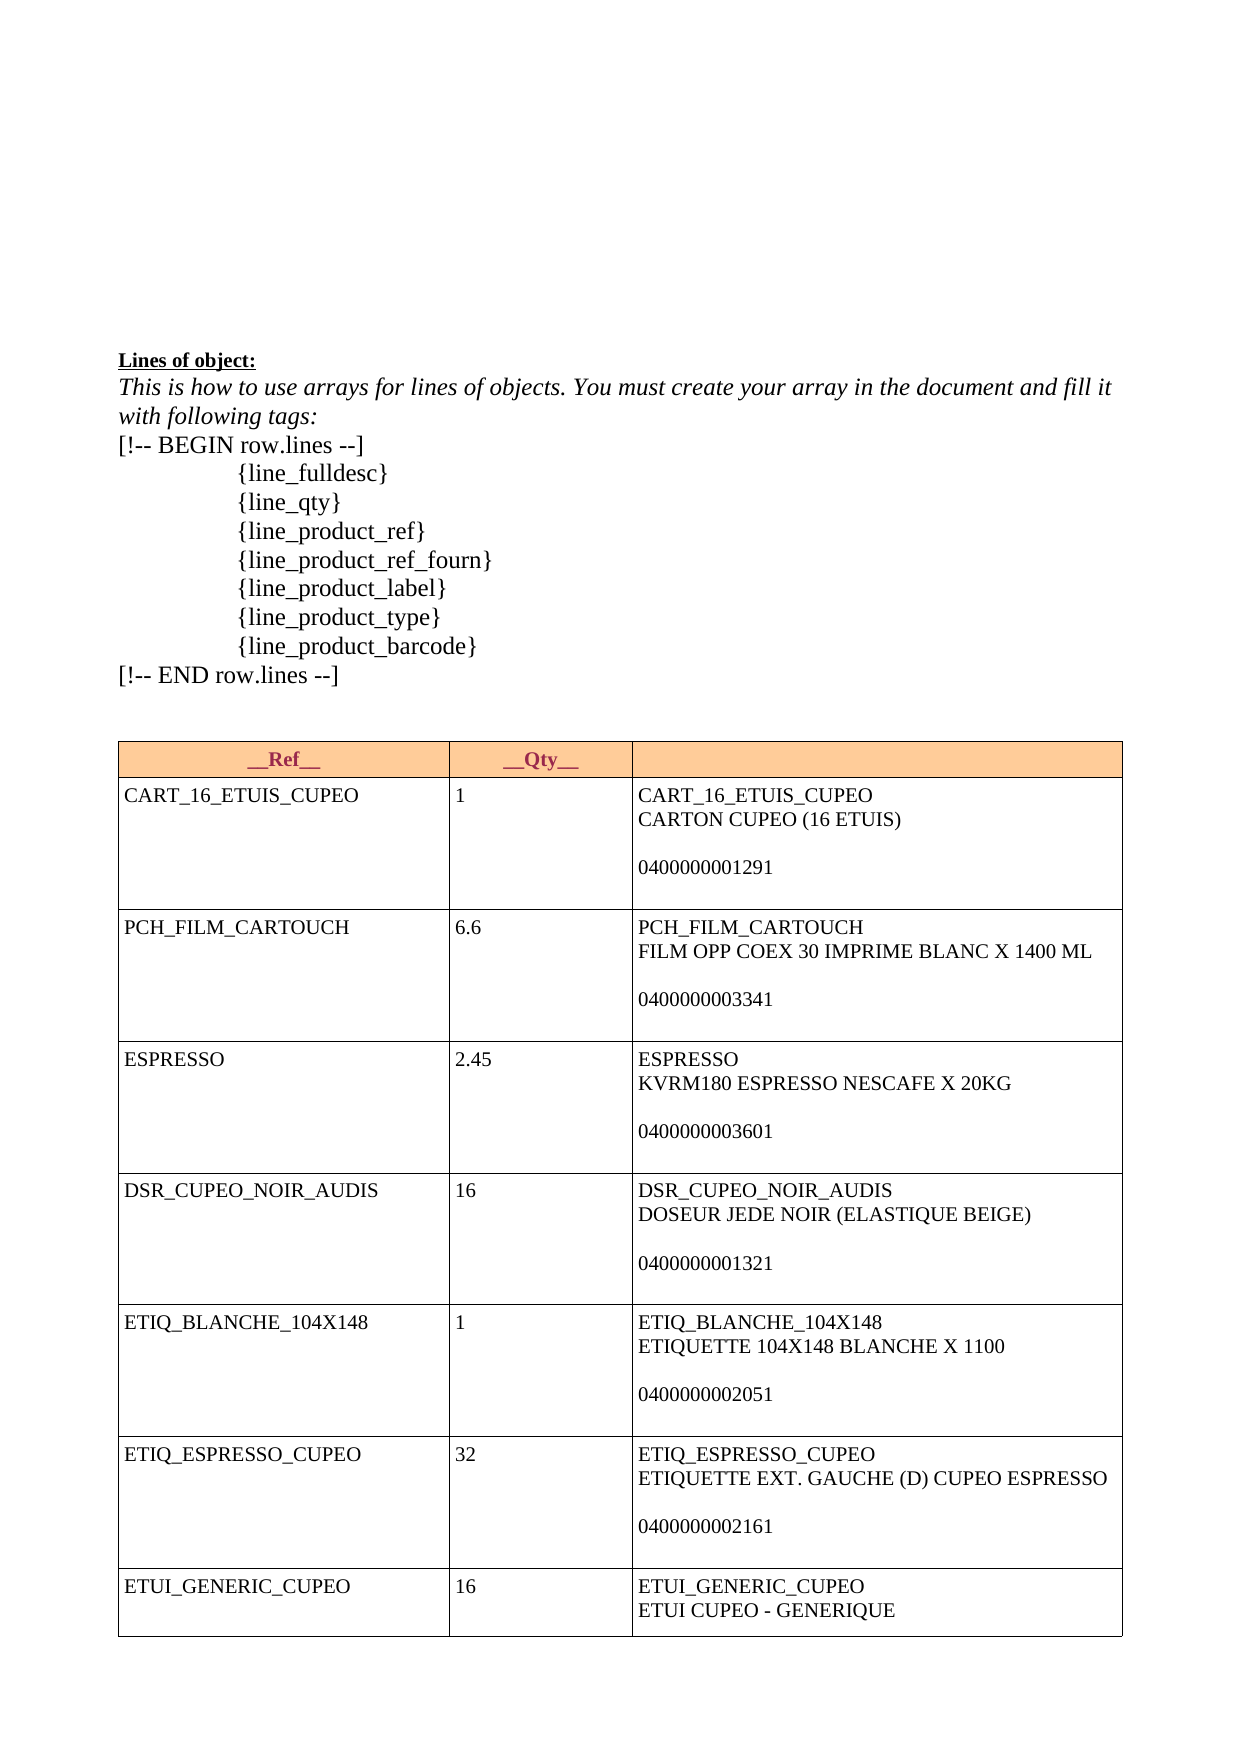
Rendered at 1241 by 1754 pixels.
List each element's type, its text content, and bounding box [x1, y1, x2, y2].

table_cell ETIQ_ESPRESSO_CUPEO [119, 1437, 449, 1568]
table_cell ETUI_GENERIC_CUPEO [119, 1569, 449, 1636]
table_cell ESPRESSO [119, 1042, 449, 1173]
table_cell 16 [450, 1569, 632, 1636]
text {line_product_ref_fourn} [118, 545, 1122, 573]
table_cell PCH_FILM_CARTOUCH [119, 910, 449, 1041]
text Lines of object: [118, 348, 1122, 372]
table_cell PCH_FILM_CARTOUCH FILM OPP COEX 30 IMPRIME BLANC X 1400 ML 0400000003341 [633, 910, 1122, 1041]
table_header __Ref__ [119, 742, 449, 777]
table_cell ETIQ_BLANCHE_104X148 ETIQUETTE 104X148 BLANCHE X 1100 0400000002051 [633, 1305, 1122, 1436]
table_cell DSR_CUPEO_NOIR_AUDIS DOSEUR JEDE NOIR (ELASTIQUE BEIGE) 0400000001321 [633, 1174, 1122, 1304]
table_cell 6.6 [450, 910, 632, 1041]
text {line_qty} [118, 487, 1122, 516]
table_cell 1 [450, 778, 632, 909]
table_cell 32 [450, 1437, 632, 1568]
table_cell 16 [450, 1174, 632, 1304]
table_cell 2.45 [450, 1042, 632, 1173]
text {line_product_ref} [118, 516, 1122, 545]
text {line_product_barcode} [118, 631, 1122, 660]
text {line_product_type} [118, 602, 1122, 631]
text [!-- BEGIN row.lines --] [118, 430, 1122, 458]
table_cell ETIQ_ESPRESSO_CUPEO ETIQUETTE EXT. GAUCHE (D) CUPEO ESPRESSO 0400000002161 [633, 1437, 1122, 1568]
text {line_product_label} [118, 573, 1122, 602]
table_cell CART_16_ETUIS_CUPEO CARTON CUPEO (16 ETUIS) 0400000001291 [633, 778, 1122, 909]
text [!-- END row.lines --] [118, 660, 1122, 688]
table_cell ETUI_GENERIC_CUPEO ETUI CUPEO - GENERIQUE [633, 1569, 1122, 1636]
table_cell CART_16_ETUIS_CUPEO [119, 778, 449, 909]
table_header [633, 742, 1122, 777]
text This is how to use arrays for lines of objects. You must create your array in the document and fill it with following tags: [118, 372, 1122, 430]
table_cell ESPRESSO KVRM180 ESPRESSO NESCAFE X 20KG 0400000003601 [633, 1042, 1122, 1173]
table_cell 1 [450, 1305, 632, 1436]
table_cell DSR_CUPEO_NOIR_AUDIS [119, 1174, 449, 1304]
table_header __Qty__ [450, 742, 632, 777]
table_cell ETIQ_BLANCHE_104X148 [119, 1305, 449, 1436]
text {line_fulldesc} [118, 458, 1122, 487]
